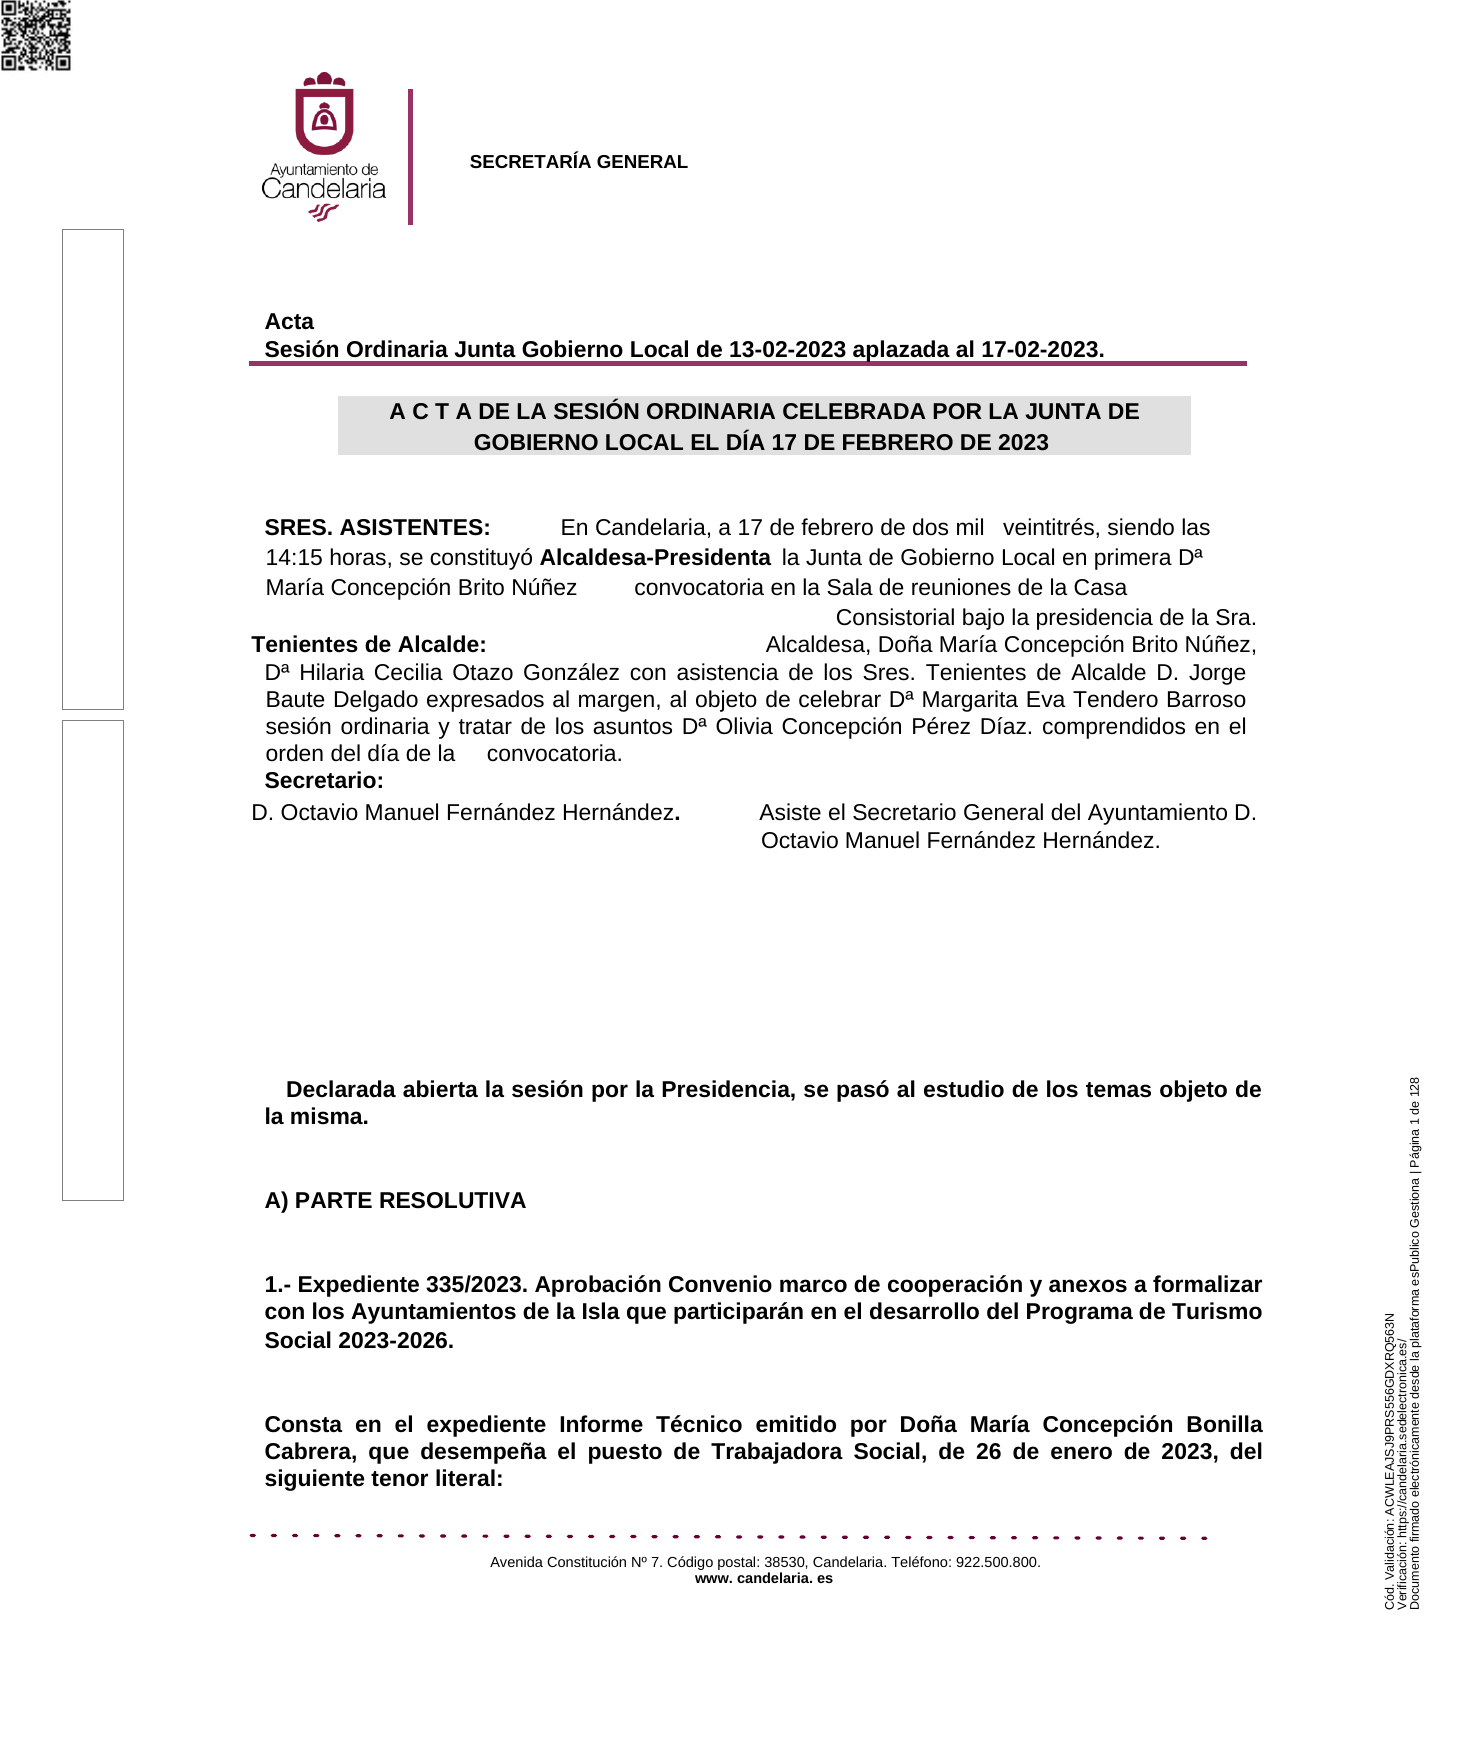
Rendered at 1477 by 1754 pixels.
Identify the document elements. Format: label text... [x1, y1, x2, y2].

text Declarada abierta la sesión por la Presidencia, se pasó al estudio de los temas objeto de la misma. [264, 1076, 1263, 1129]
text Consta en el expediente Informe Técnico emitido por Doña María Concepción Bonilla Cabrera, que desempeña el puesto de Trabajadora Social, de 26 de enero de 2023, del siguiente tenor literal: [264, 1411, 1263, 1492]
text SRES. ASISTENTES: En Candelaria, a 17 de febrero de dos mil veintitrés, siendo las 14:15 horas, se constituyó Alcaldesa-Presidenta la Junta de Gobierno Local en primera Dª María Concepción Brito Núñez convocatoria en la Sala de reuniones de la Casa [264, 514, 1263, 600]
text Dª Hilaria Cecilia Otazo González con asistencia de los Sres. Tenientes de Alcalde D. Jorge Baute Delgado expresados al margen, al objeto de celebrar Dª Margarita Eva Tendero Barroso sesión ordinaria y tratar de los asuntos Dª Olivia Concepción Pérez Díaz. comprendidos en el orden del día de la convocatoria. [264, 659, 1248, 766]
subtitle A C T A DE LA SESIÓN ORDINARIA CELEBRADA POR LA JUNTA DE GOBIERNO LOCAL EL DÍA 17 DE FEBRERO DE 2023 [338, 396, 1191, 455]
text Avenida Constitución Nº 7. Código postal: 38530, Candelaria. Teléfono: 922.500.800. www. candelaria. es [471, 1553, 1061, 1587]
text Tenientes de Alcalde: Alcaldesa, Doña María Concepción Brito Núñez, [251, 631, 1263, 657]
text Consistorial bajo la presidencia de la Sra. [251, 604, 1263, 630]
text Octavio Manuel Fernández Hernández. [251, 827, 1263, 854]
text Sesión Ordinaria Junta Gobierno Local de 13-02-2023 aplazada al 17-02-2023. [264, 336, 1263, 362]
text A) PARTE RESOLUTIVA [264, 1187, 1263, 1213]
text Acta [264, 306, 1263, 335]
text 1.- Expediente 335/2023. Aprobación Convenio marco de cooperación y anexos a formalizar con los Ayuntamientos de la Isla que participarán en el desarrollo del Programa de Turismo Social 2023-2026. [264, 1271, 1263, 1354]
text D. Octavio Manuel Fernández Hernández. Asiste el Secretario General del Ayuntamiento D. [251, 797, 1263, 826]
text Secretario: [264, 767, 1263, 794]
